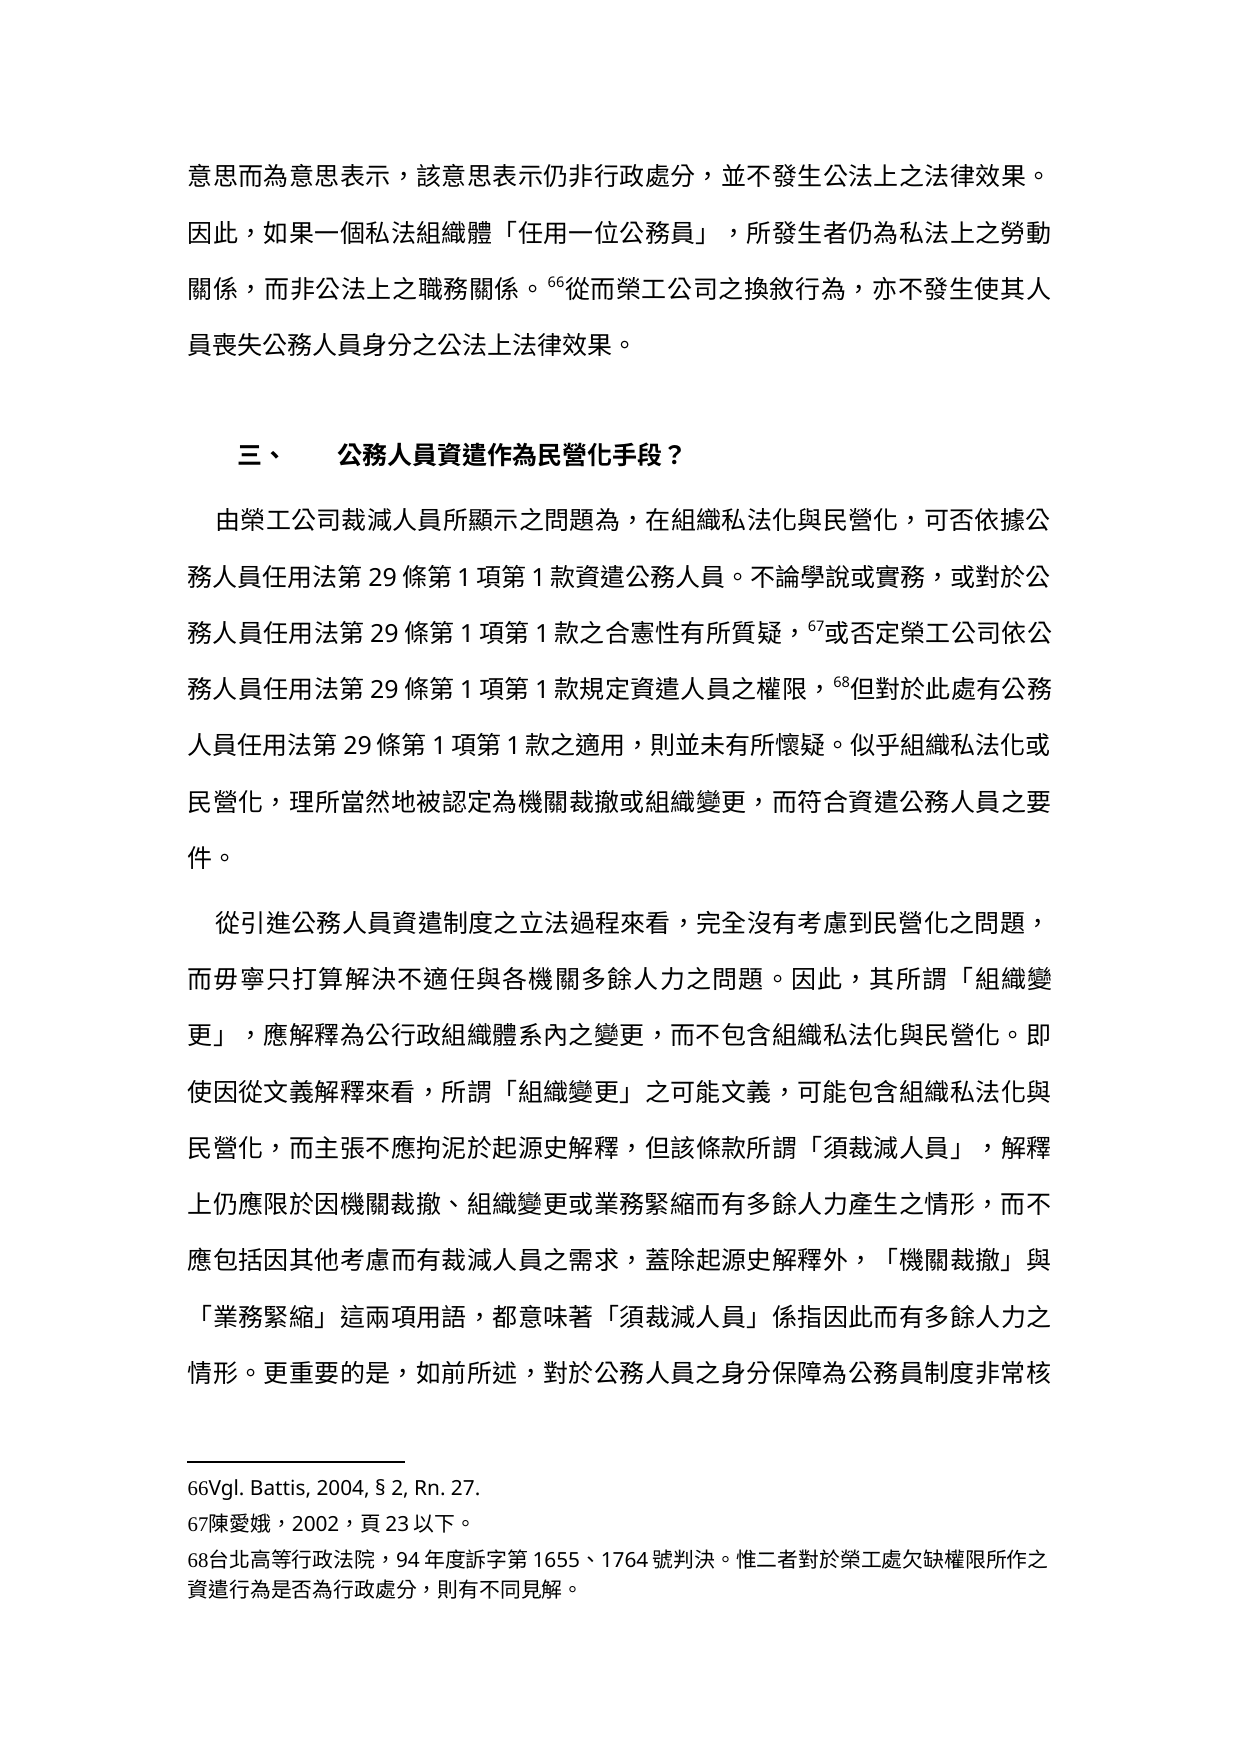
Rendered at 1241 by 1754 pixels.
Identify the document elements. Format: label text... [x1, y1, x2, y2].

list 公務人員資遣作為民營化手段？ [237, 429, 1053, 466]
text 意思而為意思表示，該意思表示仍非行政處分，並不發生公法上之法律效果。因此，如果一個私法組織體「任用一位公務員」，所發生者仍為私法上之勞動關係，而非公法上之職務關係。從而榮工公司之換敘行為，亦不發生使其人員喪失公務人員身分之公法上法律效果。 [187, 150, 1053, 356]
text 從引進公務人員資遣制度之立法過程來看，完全沒有考慮到民營化之問題，而毋寧只打算解決不適任與各機關多餘人力之問題。因此，其所謂「組織變更」，應解釋為公行政組織體系內之變更，而不包含組織私法化與民營化。即使因從文義解釋來看，所謂「組織變更」之可能文義，可能包含組織私法化與民營化，而主張不應拘泥於起源史解釋，但該條款所謂「須裁減人員」，解釋上仍應限於因機關裁撤、組織變更或業務緊縮而有多餘人力產生之情形，而不應包括因其他考慮而有裁減人員之需求，蓋除起源史解釋外，「機關裁撤」與「業務緊縮」這兩項用語，都意味著「須裁減人員」係指因此而有多餘人力之情形。更重要的是，如前所述，對於公務人員之身分保障為公務員制度非常核 [187, 896, 1053, 1384]
text Vgl. Battis, 2004, § 2, Rn. 27. [187, 1473, 1053, 1502]
text 由榮工公司裁減人員所顯示之問題為，在組織私法化與民營化，可否依據公務人員任用法第29條第1項第1款資遣公務人員。不論學說或實務，或對於公務人員任用法第29條第1項第1款之合憲性有所質疑，或否定榮工公司依公務人員任用法第29條第1項第1款規定資遣人員之權限，但對於此處有公務人員任用法第29條第1項第1款之適用，則並未有所懷疑。似乎組織私法化或民營化，理所當然地被認定為機關裁撤或組織變更，而符合資遣公務人員之要件。 [187, 494, 1053, 869]
text 台北高等行政法院，94年度訴字第1655、1764號判決。惟二者對於榮工處欠缺權限所作之資遣行為是否為行政處分，則有不同見解。 [187, 1543, 1053, 1604]
text 陳愛娥，2002，頁23以下。 [187, 1507, 1053, 1538]
